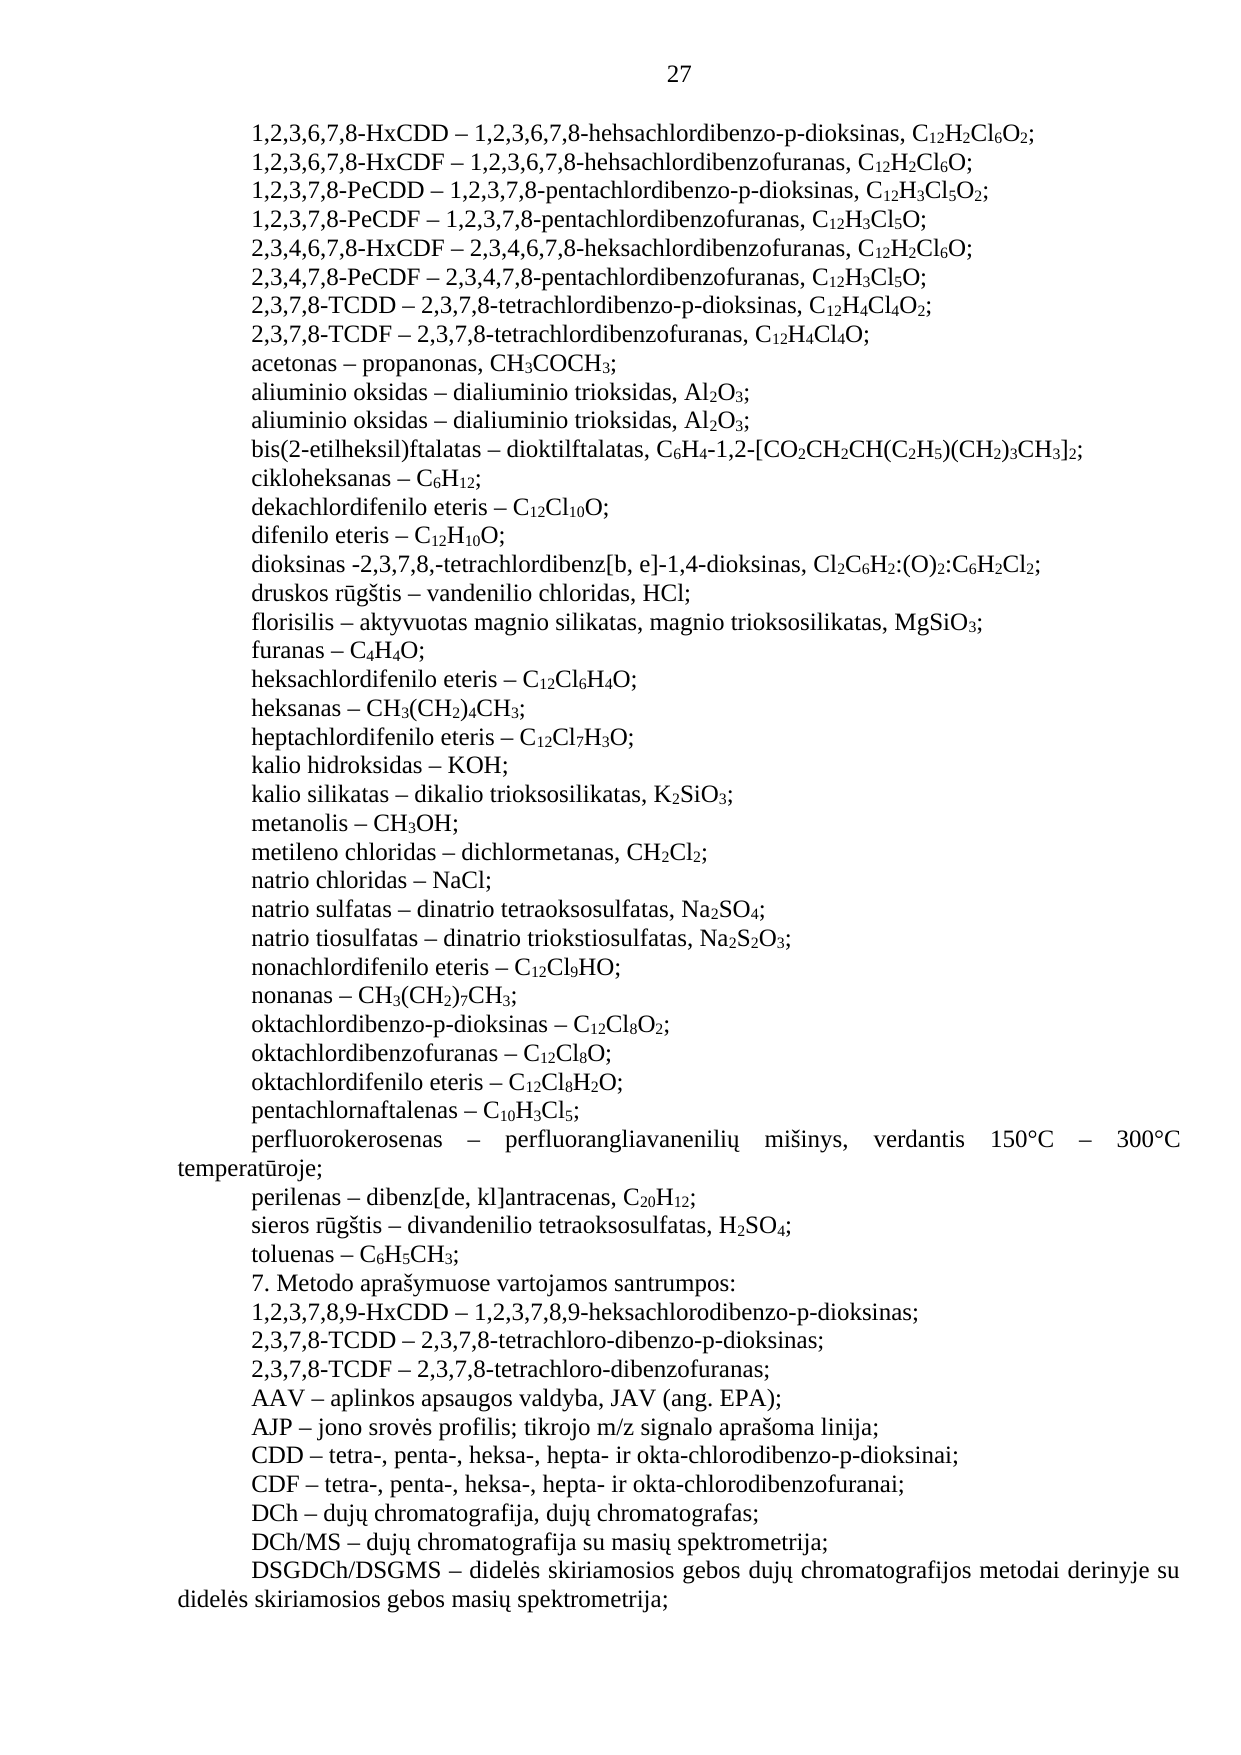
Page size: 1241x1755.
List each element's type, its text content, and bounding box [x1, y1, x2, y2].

text druskos rūgštis – vandenilio chloridas, HCl; [177, 578, 1181, 607]
text heksanas – CH3(CH2)4CH3; [177, 693, 1181, 722]
text heksachlordifenilo eteris – C12Cl6H4O; [177, 664, 1181, 693]
text DCh – dujų chromatografija, dujų chromatografas; [177, 1498, 1181, 1527]
text 1,2,3,6,7,8-HxCDF – 1,2,3,6,7,8-hehsachlordibenzofuranas, C12H2Cl6O; [177, 147, 1181, 176]
text dioksinas -2,3,7,8,-tetrachlordibenz[b, e]-1,4-dioksinas, Cl2C6H2:(O)2:C6H2Cl2; [177, 549, 1181, 578]
text perilenas – dibenz[de, kl]antracenas, C20H12; [177, 1182, 1181, 1211]
text bis(2-etilheksil)ftalatas – dioktilftalatas, C6H4-1,2-[CO2CH2CH(C2H5)(CH2)3CH3]2; [177, 434, 1181, 463]
text oktachlordifenilo eteris – C12Cl8H2O; [177, 1067, 1181, 1096]
text cikloheksanas – C6H12; [177, 463, 1181, 492]
text 7. Metodo aprašymuose vartojamos santrumpos: [177, 1268, 1181, 1297]
text 2,3,4,7,8-PeCDF – 2,3,4,7,8-pentachlordibenzofuranas, C12H3Cl5O; [177, 262, 1181, 291]
text AAV – aplinkos apsaugos valdyba, JAV (ang. EPA); [177, 1383, 1181, 1412]
text aliuminio oksidas – dialiuminio trioksidas, Al2O3; [177, 377, 1181, 406]
text 2,3,4,6,7,8-HxCDF – 2,3,4,6,7,8-heksachlordibenzofuranas, C12H2Cl6O; [177, 233, 1181, 262]
text kalio silikatas – dikalio trioksosilikatas, K2SiO3; [177, 779, 1181, 808]
text 2,3,7,8-TCDF – 2,3,7,8-tetrachloro-dibenzofuranas; [177, 1354, 1181, 1383]
text kalio hidroksidas – KOH; [177, 751, 1181, 779]
text metileno chloridas – dichlormetanas, CH2Cl2; [177, 837, 1181, 866]
text 1,2,3,7,8-PeCDD – 1,2,3,7,8-pentachlordibenzo-p-dioksinas, C12H3Cl5O2; [177, 176, 1181, 204]
text CDD – tetra-, penta-, heksa-, hepta- ir okta-chlorodibenzo-p-dioksinai; [177, 1441, 1181, 1469]
text sieros rūgštis – divandenilio tetraoksosulfatas, H2SO4; [177, 1211, 1181, 1239]
text 1,2,3,7,8-PeCDF – 1,2,3,7,8-pentachlordibenzofuranas, C12H3Cl5O; [177, 204, 1181, 233]
text nonanas – CH3(CH2)7CH3; [177, 981, 1181, 1009]
text CDF – tetra-, penta-, heksa-, hepta- ir okta-chlorodibenzofuranai; [177, 1469, 1181, 1498]
text natrio tiosulfatas – dinatrio triokstiosulfatas, Na2S2O3; [177, 923, 1181, 952]
text furanas – C4H4O; [177, 636, 1181, 664]
text 2,3,7,8-TCDF – 2,3,7,8-tetrachlordibenzofuranas, C12H4Cl4O; [177, 319, 1181, 348]
text toluenas – C6H5CH3; [177, 1239, 1181, 1268]
text metanolis – CH3OH; [177, 808, 1181, 837]
text 2,3,7,8-TCDD – 2,3,7,8-tetrachloro-dibenzo-p-dioksinas; [177, 1326, 1181, 1354]
text oktachlordibenzo-p-dioksinas – C12Cl8O2; [177, 1009, 1181, 1038]
text acetonas – propanonas, CH3COCH3; [177, 348, 1181, 377]
text heptachlordifenilo eteris – C12Cl7H3O; [177, 722, 1181, 751]
text DSGDCh/DSGMS – didelės skiriamosios gebos dujų chromatografijos metodai derinyje su didelės skiriamosios gebos masių spektrometrija; [177, 1556, 1181, 1613]
text natrio chloridas – NaCl; [177, 866, 1181, 894]
text natrio sulfatas – dinatrio tetraoksosulfatas, Na2SO4; [177, 894, 1181, 923]
text pentachlornaftalenas – C10H3Cl5; [177, 1096, 1181, 1124]
text 2,3,7,8-TCDD – 2,3,7,8-tetrachlordibenzo-p-dioksinas, C12H4Cl4O2; [177, 291, 1181, 319]
text 1,2,3,7,8,9-HxCDD – 1,2,3,7,8,9-heksachlorodibenzo-p-dioksinas; [177, 1297, 1181, 1326]
text nonachlordifenilo eteris – C12Cl9HO; [177, 952, 1181, 981]
text aliuminio oksidas – dialiuminio trioksidas, Al2O3; [177, 406, 1181, 434]
text oktachlordibenzofuranas – C12Cl8O; [177, 1038, 1181, 1067]
text AJP – jono srovės profilis; tikrojo m/z signalo aprašoma linija; [177, 1412, 1181, 1441]
text difenilo eteris – C12H10O; [177, 521, 1181, 549]
text perfluorokerosenas – perfluorangliavanenilių mišinys, verdantis 150°C – 300°C temperatūroje; [177, 1124, 1181, 1182]
text 1,2,3,6,7,8-HxCDD – 1,2,3,6,7,8-hehsachlordibenzo-p-dioksinas, C12H2Cl6O2; [177, 118, 1181, 147]
text dekachlordifenilo eteris – C12Cl10O; [177, 492, 1181, 521]
text florisilis – aktyvuotas magnio silikatas, magnio trioksosilikatas, MgSiO3; [177, 607, 1181, 636]
text DCh/MS – dujų chromatografija su masių spektrometrija; [177, 1527, 1181, 1556]
